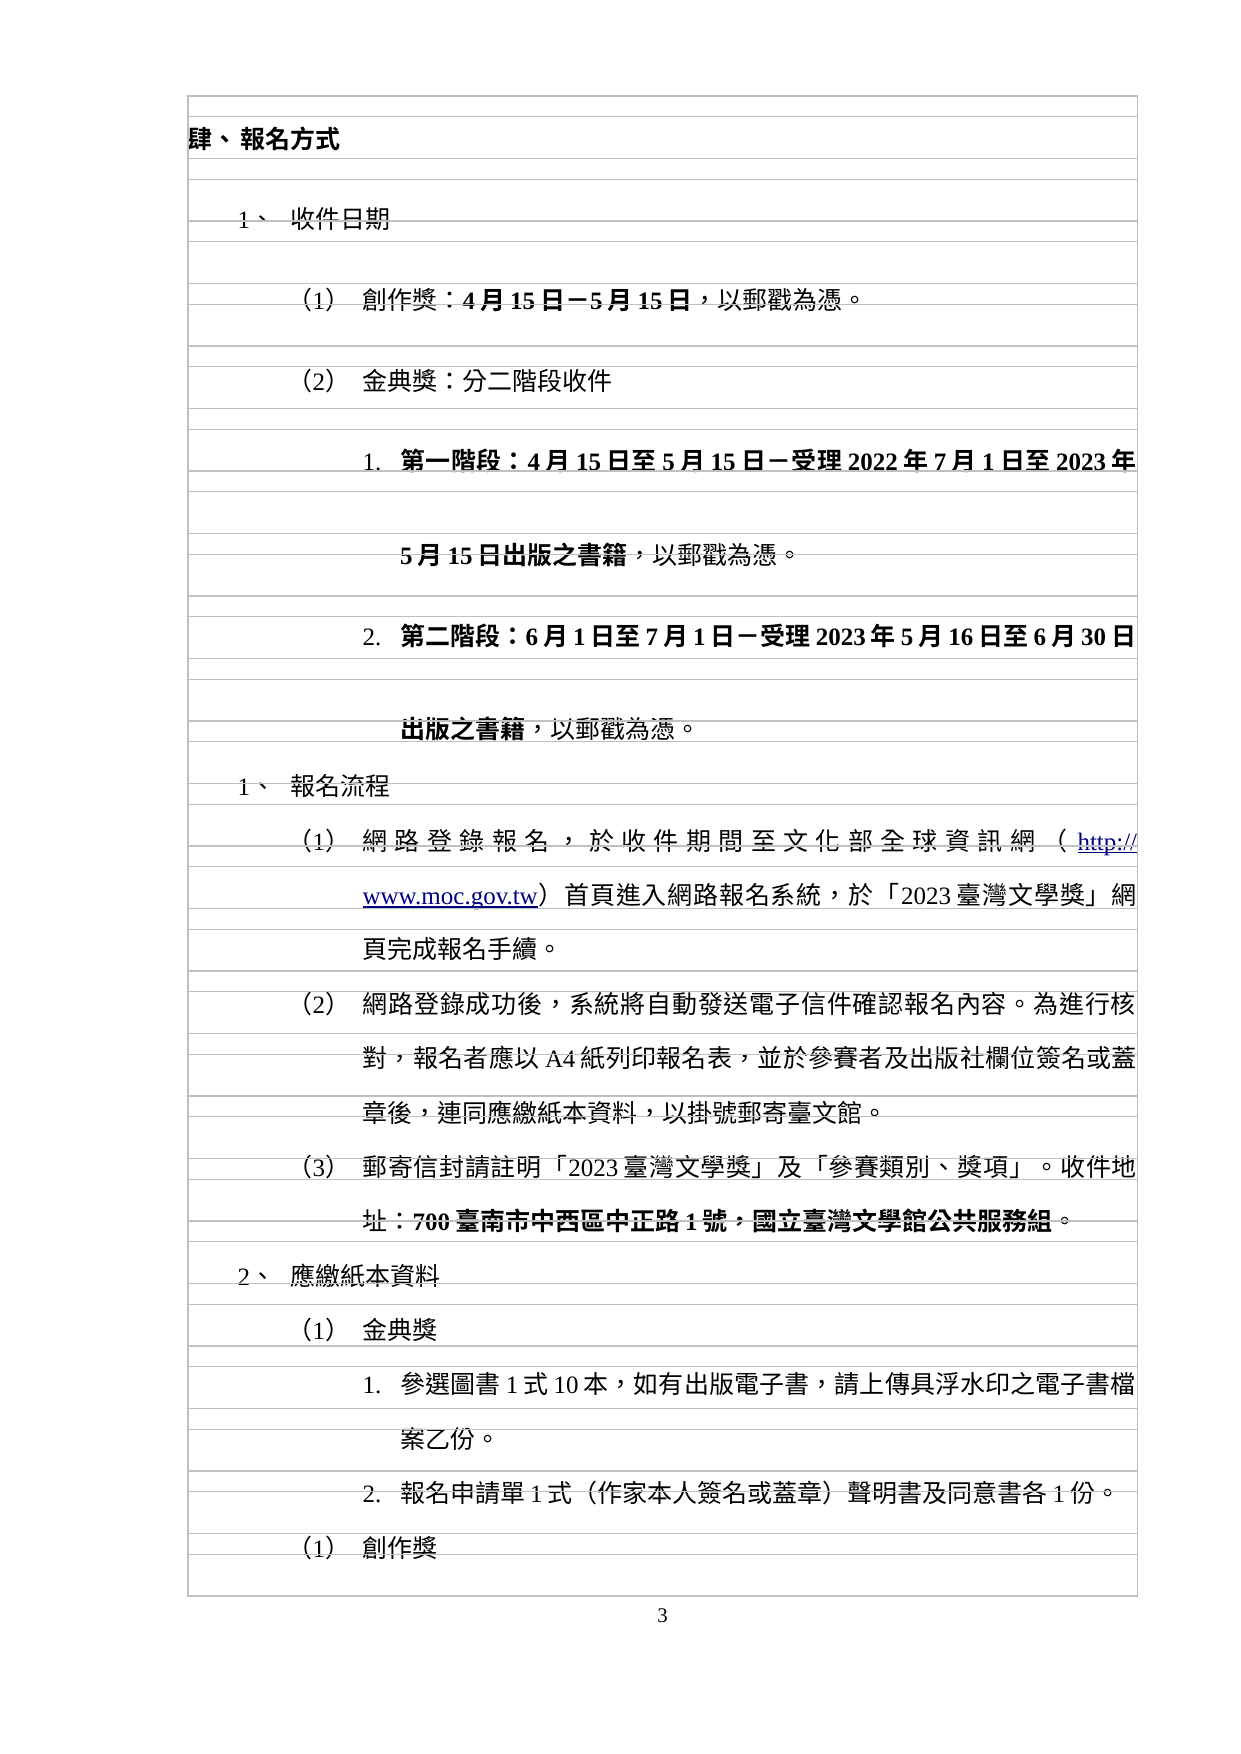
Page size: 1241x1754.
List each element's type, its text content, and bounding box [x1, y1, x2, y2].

list 創作獎 [287, 1528, 1137, 1533]
list 創作獎：4月15日－5月15日，以郵戳為憑。 [287, 305, 1137, 319]
list 收件日期 [237, 180, 1137, 220]
list 網路登錄成功後，系統將自動發送電子信件確認報名內容。為進行核對，報名者應以A4紙列印報名表，並於參賽者及出版社欄位簽名或蓋章後，連同應繳紙本資料，以掛號郵寄臺文館。 [287, 1097, 1137, 1116]
list [362, 659, 1137, 679]
list 第一階段：4月15日至5月15日－受理2022年7月1日至2023年5月15日出版之書籍，以郵戳為憑。 [362, 555, 1137, 574]
list 報名申請單1式（作家本人簽名或蓋章）聲明書及同意書各1份。 [362, 1474, 1137, 1491]
list [287, 347, 1137, 366]
list 第一階段：4月15日至5月15日－受理2022年7月1日至2023年5月15日出版之書籍，以郵戳為憑。 [362, 430, 1137, 470]
list 出版之書籍，以郵戳為憑。 [362, 722, 1137, 741]
list 網路登錄成功後，系統將自動發送電子信件確認報名內容。為進行核對，報名者應以A4紙列印報名表，並於參賽者及出版社欄位簽名或蓋章後，連同應繳紙本資料，以掛號郵寄臺文館。 [287, 1034, 1137, 1054]
list 報名流程 [237, 767, 1137, 783]
list [237, 1284, 1137, 1292]
list [362, 680, 1137, 720]
list 郵寄信封請註明「2023臺灣文學獎」及「參賽類別、獎項」。收件地址：700臺南市中西區中正路1號，國立臺灣文學館公共服務組。 [287, 1159, 1137, 1179]
list 創作獎：4月15日－5月15日，以郵戳為憑。 [287, 257, 1137, 283]
list 第一階段：4月15日至5月15日－受理2022年7月1日至2023年5月15日出版之書籍，以郵戳為憑。 [362, 492, 1137, 533]
list 第二階段：6月1日至7月1日－受理2023年5月16日至6月30日 [362, 617, 1137, 658]
list 網路登錄成功後，系統將自動發送電子信件確認報名內容。為進行核對，報名者應以A4紙列印報名表，並於參賽者及出版社欄位簽名或蓋章後，連同應繳紙本資料，以掛號郵寄臺文館。 [287, 992, 1137, 1033]
list 郵寄信封請註明「2023臺灣文學獎」及「參賽類別、獎項」。收件地址：700臺南市中西區中正路1號，國立臺灣文學館公共服務組。 [287, 1222, 1137, 1238]
list 網路登錄成功後，系統將自動發送電子信件確認報名內容。為進行核對，報名者應以A4紙列印報名表，並於參賽者及出版社欄位簽名或蓋章後，連同應繳紙本資料，以掛號郵寄臺文館。 [287, 984, 1137, 991]
list 網路登錄成功後，系統將自動發送電子信件確認報名內容。為進行核對，報名者應以A4紙列印報名表，並於參賽者及出版社欄位簽名或蓋章後，連同應繳紙本資料，以掛號郵寄臺文館。 [287, 1117, 1137, 1129]
list 網路登錄報名，於收件期間至文化部全球資訊網（http://www.moc.gov.tw）首頁進入網路報名系統，於「2023臺灣文學獎」網頁完成報名手續。 [287, 821, 1137, 845]
list 網路登錄成功後，系統將自動發送電子信件確認報名內容。為進行核對，報名者應以A4紙列印報名表，並於參賽者及出版社欄位簽名或蓋章後，連同應繳紙本資料，以掛號郵寄臺文館。 [287, 1055, 1137, 1095]
list 第一階段：4月15日至5月15日－受理2022年7月1日至2023年5月15日出版之書籍，以郵戳為憑。 [362, 472, 1137, 491]
list 創作獎 [287, 1534, 1137, 1554]
list 報名方式 [189, 117, 1137, 158]
list [362, 597, 1137, 616]
list 郵寄信封請註明「2023臺灣文學獎」及「參賽類別、獎項」。收件地址：700臺南市中西區中正路1號，國立臺灣文學館公共服務組。 [287, 1147, 1137, 1158]
list [362, 1409, 1137, 1429]
list 創作獎 [287, 1555, 1137, 1564]
list [287, 337, 1137, 345]
list 金典獎：分二階段收件 [287, 367, 1137, 400]
list 案乙份。 [362, 1430, 1137, 1456]
list 網路登錄報名，於收件期間至文化部全球資訊網（http://www.moc.gov.tw）首頁進入網路報名系統，於「2023臺灣文學獎」網頁完成報名手續。 [287, 909, 1137, 929]
list 網路登錄報名，於收件期間至文化部全球資訊網（http://www.moc.gov.tw）首頁進入網路報名系統，於「2023臺灣文學獎」網頁完成報名手續。 [287, 847, 1137, 866]
list 創作獎：4月15日－5月15日，以郵戳為憑。 [287, 284, 1137, 304]
list 金典獎 [287, 1311, 1137, 1345]
list 第一階段：4月15日至5月15日－受理2022年7月1日至2023年5月15日出版之書籍，以郵戳為憑。 [362, 534, 1137, 554]
list 參選圖書1式10本，如有出版電子書，請上傳具浮水印之電子書檔 [362, 1367, 1137, 1408]
list [189, 97, 1137, 116]
list 報名流程 [237, 784, 1137, 803]
list 網路登錄報名，於收件期間至文化部全球資訊網（http://www.moc.gov.tw）首頁進入網路報名系統，於「2023臺灣文學獎」網頁完成報名手續。 [287, 930, 1137, 966]
list 第一階段：4月15日至5月15日－受理2022年7月1日至2023年5月15日出版之書籍，以郵戳為憑。 [362, 418, 1137, 429]
list [362, 742, 1137, 749]
list 收件日期 [237, 222, 1137, 239]
list 網路登錄報名，於收件期間至文化部全球資訊網（http://www.moc.gov.tw）首頁進入網路報名系統，於「2023臺灣文學獎」網頁完成報名手續。 [287, 867, 1137, 908]
list 郵寄信封請註明「2023臺灣文學獎」及「參賽類別、獎項」。收件地址：700臺南市中西區中正路1號，國立臺灣文學館公共服務組。 [287, 1180, 1137, 1220]
list 報名申請單1式（作家本人簽名或蓋章）聲明書及同意書各1份。 [362, 1492, 1137, 1510]
list 應繳紙本資料 [237, 1256, 1137, 1283]
